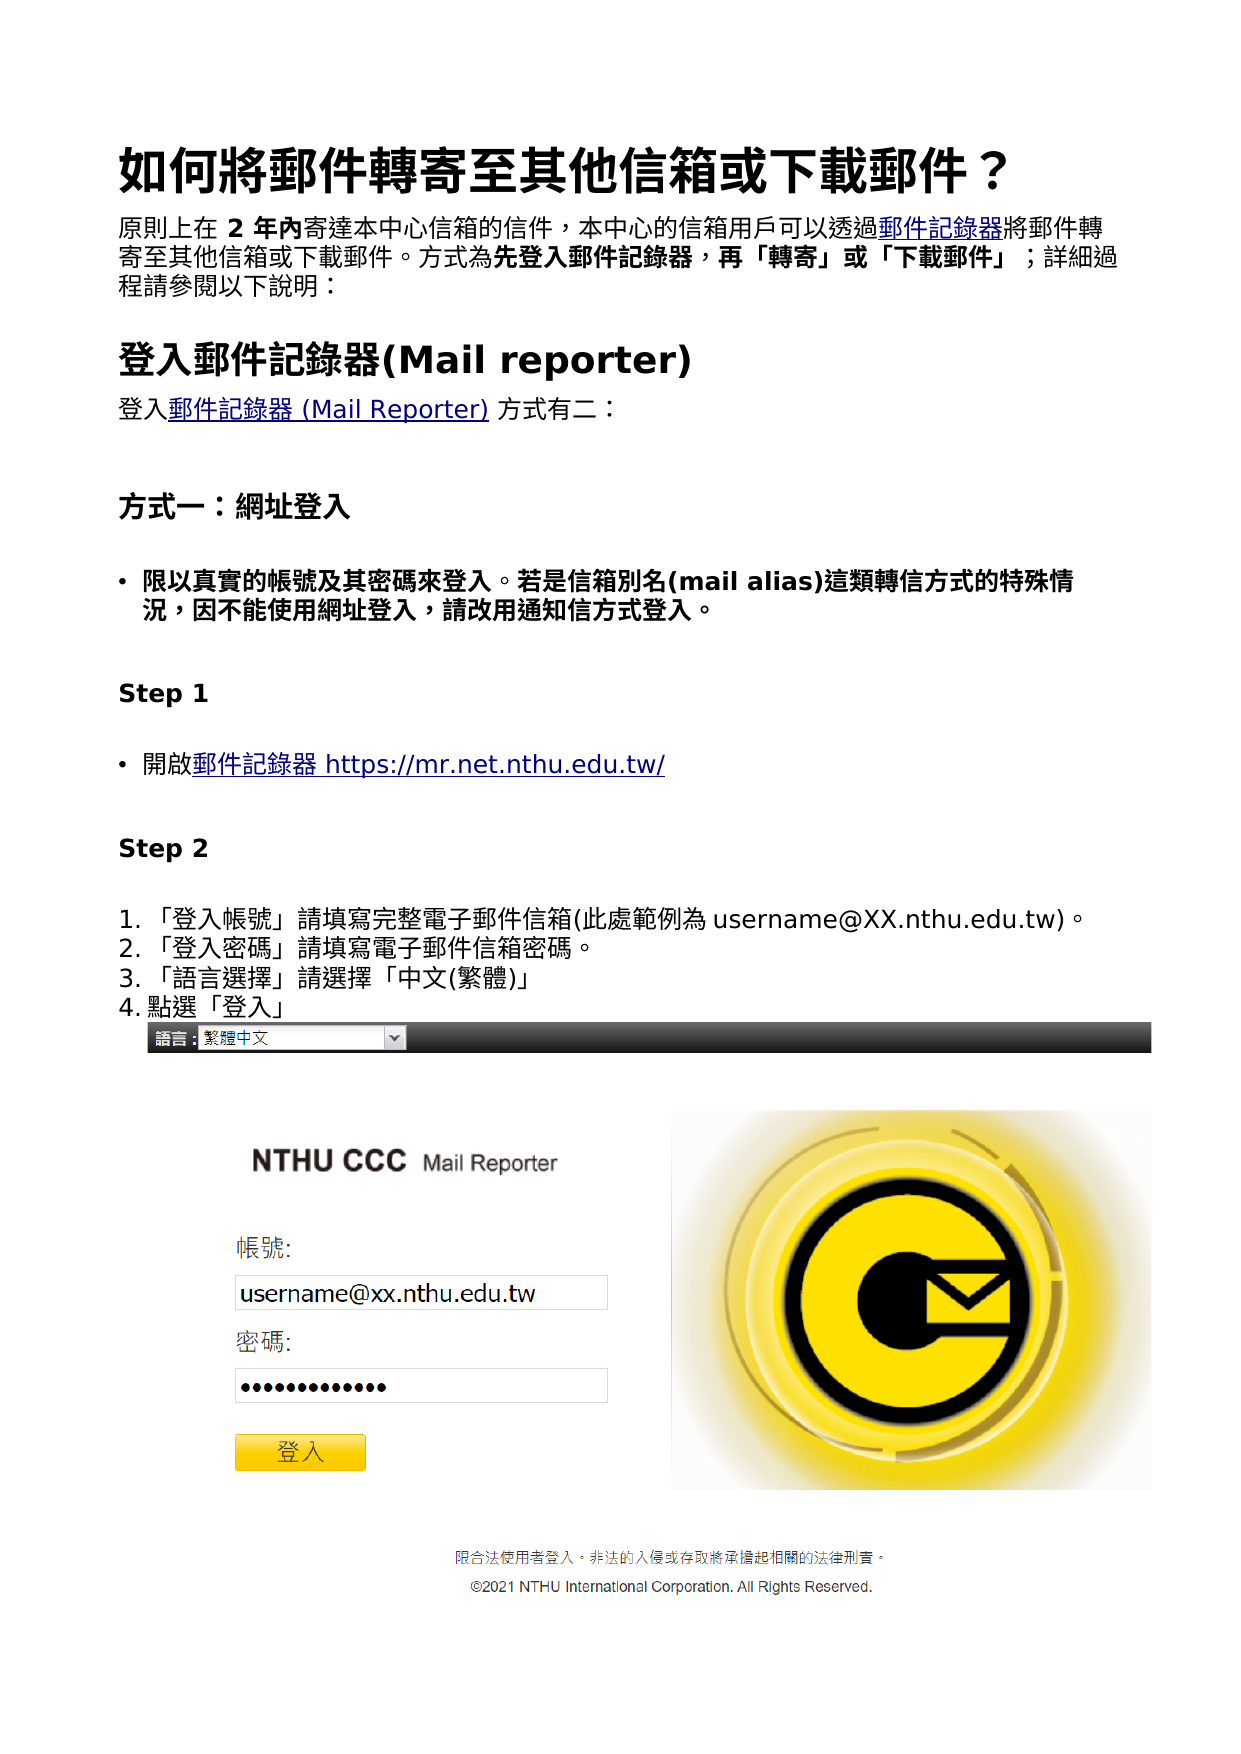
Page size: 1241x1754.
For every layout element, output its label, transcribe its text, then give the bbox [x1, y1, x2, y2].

text 原則上在 2 年內寄達本中心信箱的信件，本中心的信箱用戶可以透過郵件記錄器將郵件轉寄至其他信箱或下載郵件。方式為先登入郵件記錄器，再「轉寄」或「下載郵件」；詳細過程請參閱以下說明： [118, 214, 1122, 301]
list 限以真實的帳號及其密碼來登入。若是信箱別名(mail alias)這類轉信方式的特殊情況，因不能使用網址登入，請改用通知信方式登入。 [118, 567, 1122, 625]
subtitle 方式一：網址登入 [118, 491, 1122, 525]
subtitle 登入郵件記錄器(Mail reporter) [118, 339, 1122, 382]
subtitle Step 1 [118, 679, 1122, 709]
list 點選「登入」 [118, 993, 1122, 1607]
list 開啟郵件記錄器 https://mr.net.nthu.edu.tw/ [118, 751, 1122, 780]
text 登入郵件記錄器 (Mail Reporter) 方式有二： [118, 395, 1122, 453]
subtitle 如何將郵件轉寄至其他信箱或下載郵件？ [118, 143, 1122, 201]
picture [147, 1022, 1152, 1607]
list 「語言選擇」請選擇「中文(繁體)」 [118, 964, 1122, 993]
subtitle Step 2 [118, 834, 1122, 863]
list 「登入帳號」請填寫完整電子郵件信箱(此處範例為username@XX.nthu.edu.tw)。 [118, 906, 1122, 935]
list 「登入密碼」請填寫電子郵件信箱密碼。 [118, 935, 1122, 964]
